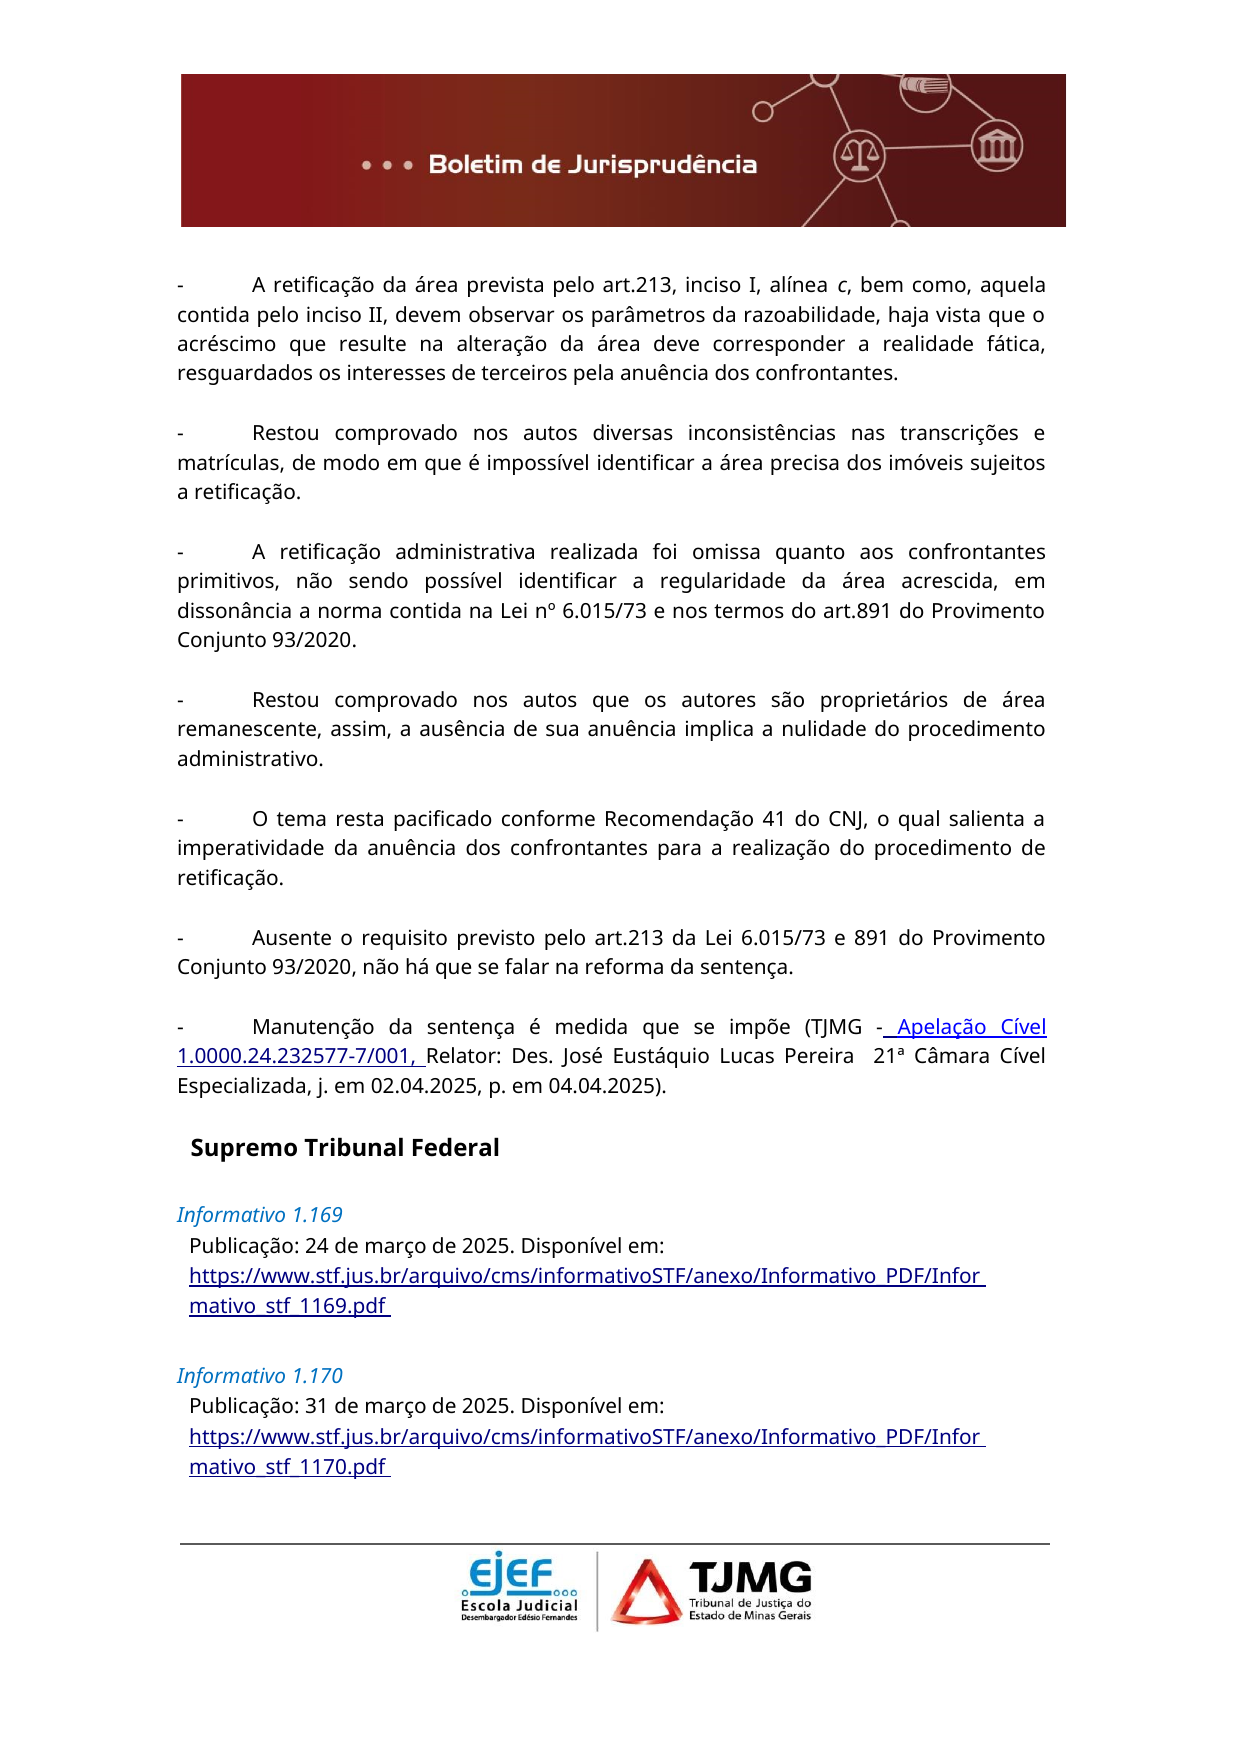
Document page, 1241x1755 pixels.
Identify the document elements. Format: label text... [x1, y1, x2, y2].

text Informativo 1.170 [177, 1361, 1071, 1390]
subtitle Supremo Tribunal Federal [190, 1131, 1071, 1164]
list Restou comprovado nos autos que os autores são proprietários de área remanescente, assim, a ausência de sua anuência implica a nulidade do procedimento administrativo. [177, 685, 1046, 772]
text Publicação: 31 de março de 2025. Disponível em: https://www.stf.jus.br/arquivo/cms/informativoSTF/anexo/Informativo_PDF/Infor mativo_stf_1170.pdf [189, 1392, 1071, 1480]
list A retificação da área prevista pelo art.213, inciso I, alínea c, bem como, aquela contida pelo inciso II, devem observar os parâmetros da razoabilidade, haja vista que o acréscimo que resulte na alteração da área deve corresponder a realidade fática, resguardados os interesses de terceiros pela anuência dos confrontantes. [177, 271, 1046, 387]
list Ausente o requisito previsto pelo art.213 da Lei 6.015/73 e 891 do Provimento Conjunto 93/2020, não há que se falar na reforma da sentença. [177, 923, 1046, 981]
list Restou comprovado nos autos diversas inconsistências nas transcrições e matrículas, de modo em que é impossível identificar a área precisa dos imóveis sujeitos a retificação. [177, 418, 1046, 506]
text Publicação: 24 de março de 2025. Disponível em: https://www.stf.jus.br/arquivo/cms/informativoSTF/anexo/Informativo_PDF/Infor mativo_stf_1169.pdf [189, 1231, 1071, 1320]
list Manutenção da sentença é medida que se impõe (TJMG - Apelação Cível 1.0000.24.232577-7/001, Relator: Des. José Eustáquio Lucas Pereira 21ª Câmara Cível Especializada, j. em 02.04.2025, p. em 04.04.2025). [177, 1012, 1046, 1099]
text Informativo 1.169 [177, 1201, 1071, 1229]
list A retificação administrativa realizada foi omissa quanto aos confrontantes primitivos, não sendo possível identificar a regularidade da área acrescida, em dissonância a norma contida na Lei nº 6.015/73 e nos termos do art.891 do Provimento Conjunto 93/2020. [177, 537, 1046, 653]
list O tema resta pacificado conforme Recomendação 41 do CNJ, o qual salienta a imperatividade da anuência dos confrontantes para a realização do procedimento de retificação. [177, 804, 1046, 891]
